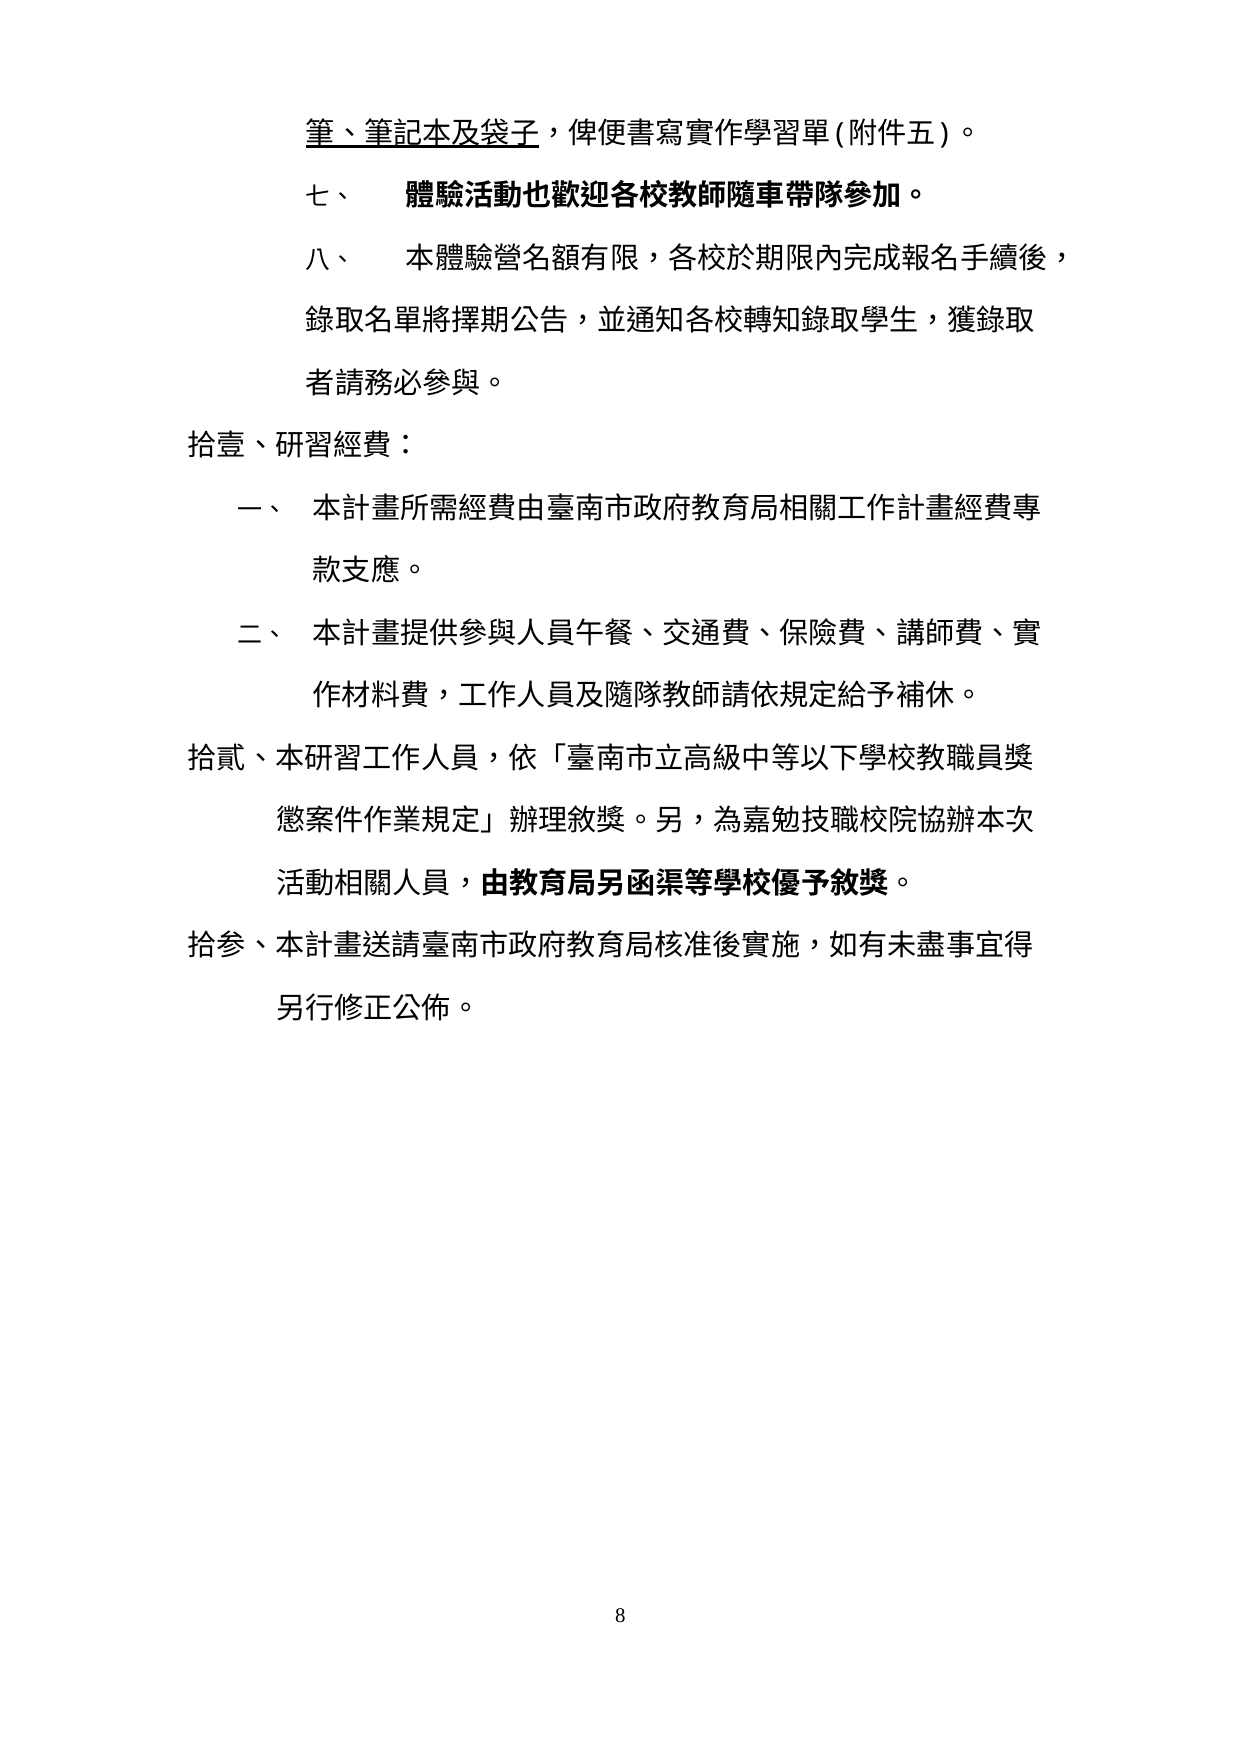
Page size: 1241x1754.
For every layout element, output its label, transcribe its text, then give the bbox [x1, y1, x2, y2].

list 本計畫所需經費由臺南市政府教育局相關工作計畫經費專款支應。 [237, 464, 1053, 589]
list 體驗活動也歡迎各校教師隨車帶隊參加。 [306, 151, 1053, 214]
text 拾貳、本研習工作人員，依「臺南市立高級中等以下學校教職員獎懲案件作業規定」辦理敘獎。另，為嘉勉技職校院協辦本次活動相關人員，由教育局另函渠等學校優予敘獎。 [187, 714, 1053, 901]
text 拾参、本計畫送請臺南市政府教育局核准後實施，如有未盡事宜得另行修正公佈。 [187, 901, 1053, 1026]
list 筆、筆記本及袋子，俾便書寫實作學習單(附件五)。 [306, 89, 1053, 151]
list 本計畫提供參與人員午餐、交通費、保險費、講師費、實作材料費，工作人員及隨隊教師請依規定給予補休。 [237, 589, 1053, 714]
list 本體驗營名額有限，各校於期限內完成報名手續後，錄取名單將擇期公告，並通知各校轉知錄取學生，獲錄取者請務必參與。 [306, 214, 1053, 401]
text 拾壹、研習經費： [187, 401, 1053, 464]
